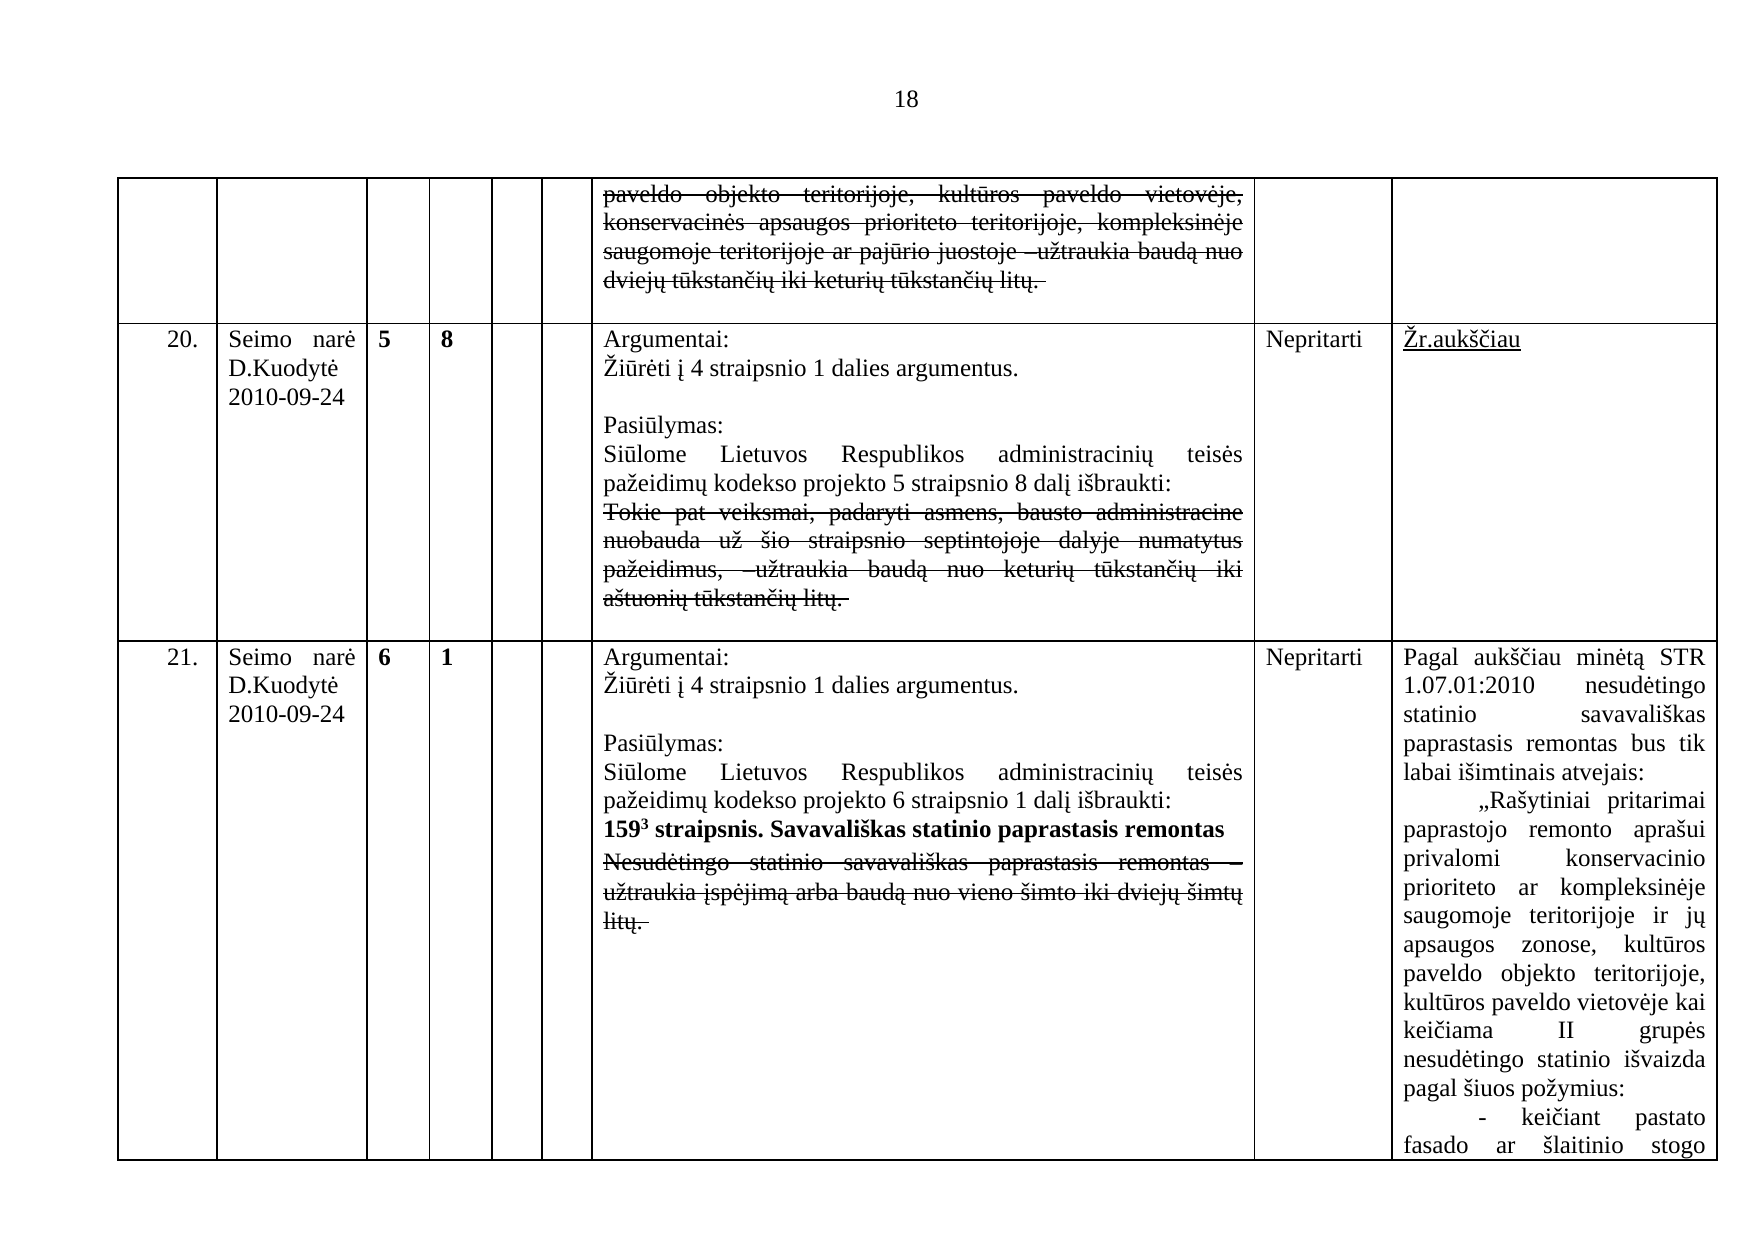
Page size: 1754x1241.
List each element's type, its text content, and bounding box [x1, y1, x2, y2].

table_cell [1393, 179, 1716, 322]
table_cell Nepritarti [1255, 642, 1391, 1159]
table_cell [119, 179, 216, 322]
table_cell [493, 179, 541, 322]
table_cell Argumentai: Žiūrėti į 4 straipsnio 1 dalies argumentus. Pasiūlymas: Siūlome Lietuvos Respublikos administracinių teisės pažeidimų kodekso projekto 6 straipsnio 1 dalį išbraukti: 1593 straipsnis. Savavališkas statinio paprastasis remontas Nesudėtingo statinio savavališkas paprastasis remontas – užtraukia įspėjimą arba baudą nuo vieno šimto iki dviejų šimtų litų. [593, 642, 1254, 1159]
table_cell [493, 642, 541, 1159]
table_cell 8 [430, 324, 491, 640]
table_cell Pagal aukščiau minėtą STR 1.07.01:2010 nesudėtingo statinio savavališkas paprastasis remontas bus tik labai išimtinais atvejais: „Rašytiniai pritarimai paprastojo remonto aprašui privalomi konservacinio prioriteto ar kompleksinėje saugomoje teritorijoje ir jų apsaugos zonose, kultūros paveldo objekto teritorijoje, kultūros paveldo vietovėje kai keičiama II grupės nesudėtingo statinio išvaizda pagal šiuos požymius: - keičiant pastato fasado ar šlaitinio stogo [1393, 642, 1716, 1159]
table_cell [543, 642, 591, 1159]
table_cell [218, 179, 366, 322]
table_cell [1255, 179, 1391, 322]
table_cell [119, 642, 216, 1159]
table_cell [543, 324, 591, 640]
table_cell [119, 324, 216, 640]
table_cell Seimo narė D.Kuodytė 2010-09-24 [218, 642, 366, 1159]
table_cell 5 [368, 324, 429, 640]
table_cell Žr.aukščiau [1393, 324, 1716, 640]
table_cell Seimo narė D.Kuodytė 2010-09-24 [218, 324, 366, 640]
table_cell [368, 179, 429, 322]
table_cell [430, 179, 491, 322]
table_cell [493, 324, 541, 640]
table_cell 1 [430, 642, 491, 1159]
table_cell [543, 179, 591, 322]
table_cell Nepritarti [1255, 324, 1391, 640]
table_cell paveldo objekto teritorijoje, kultūros paveldo vietovėje, konservacinės apsaugos prioriteto teritorijoje, kompleksinėje saugomoje teritorijoje ar pajūrio juostoje –užtraukia baudą nuo dviejų tūkstančių iki keturių tūkstančių litų. [593, 179, 1254, 322]
table_cell Argumentai: Žiūrėti į 4 straipsnio 1 dalies argumentus. Pasiūlymas: Siūlome Lietuvos Respublikos administracinių teisės pažeidimų kodekso projekto 5 straipsnio 8 dalį išbraukti: Tokie pat veiksmai, padaryti asmens, bausto administracine nuobauda už šio straipsnio septintojoje dalyje numatytus pažeidimus, –užtraukia baudą nuo keturių tūkstančių iki aštuonių tūkstančių litų. [593, 324, 1254, 640]
table_cell 6 [368, 642, 429, 1159]
